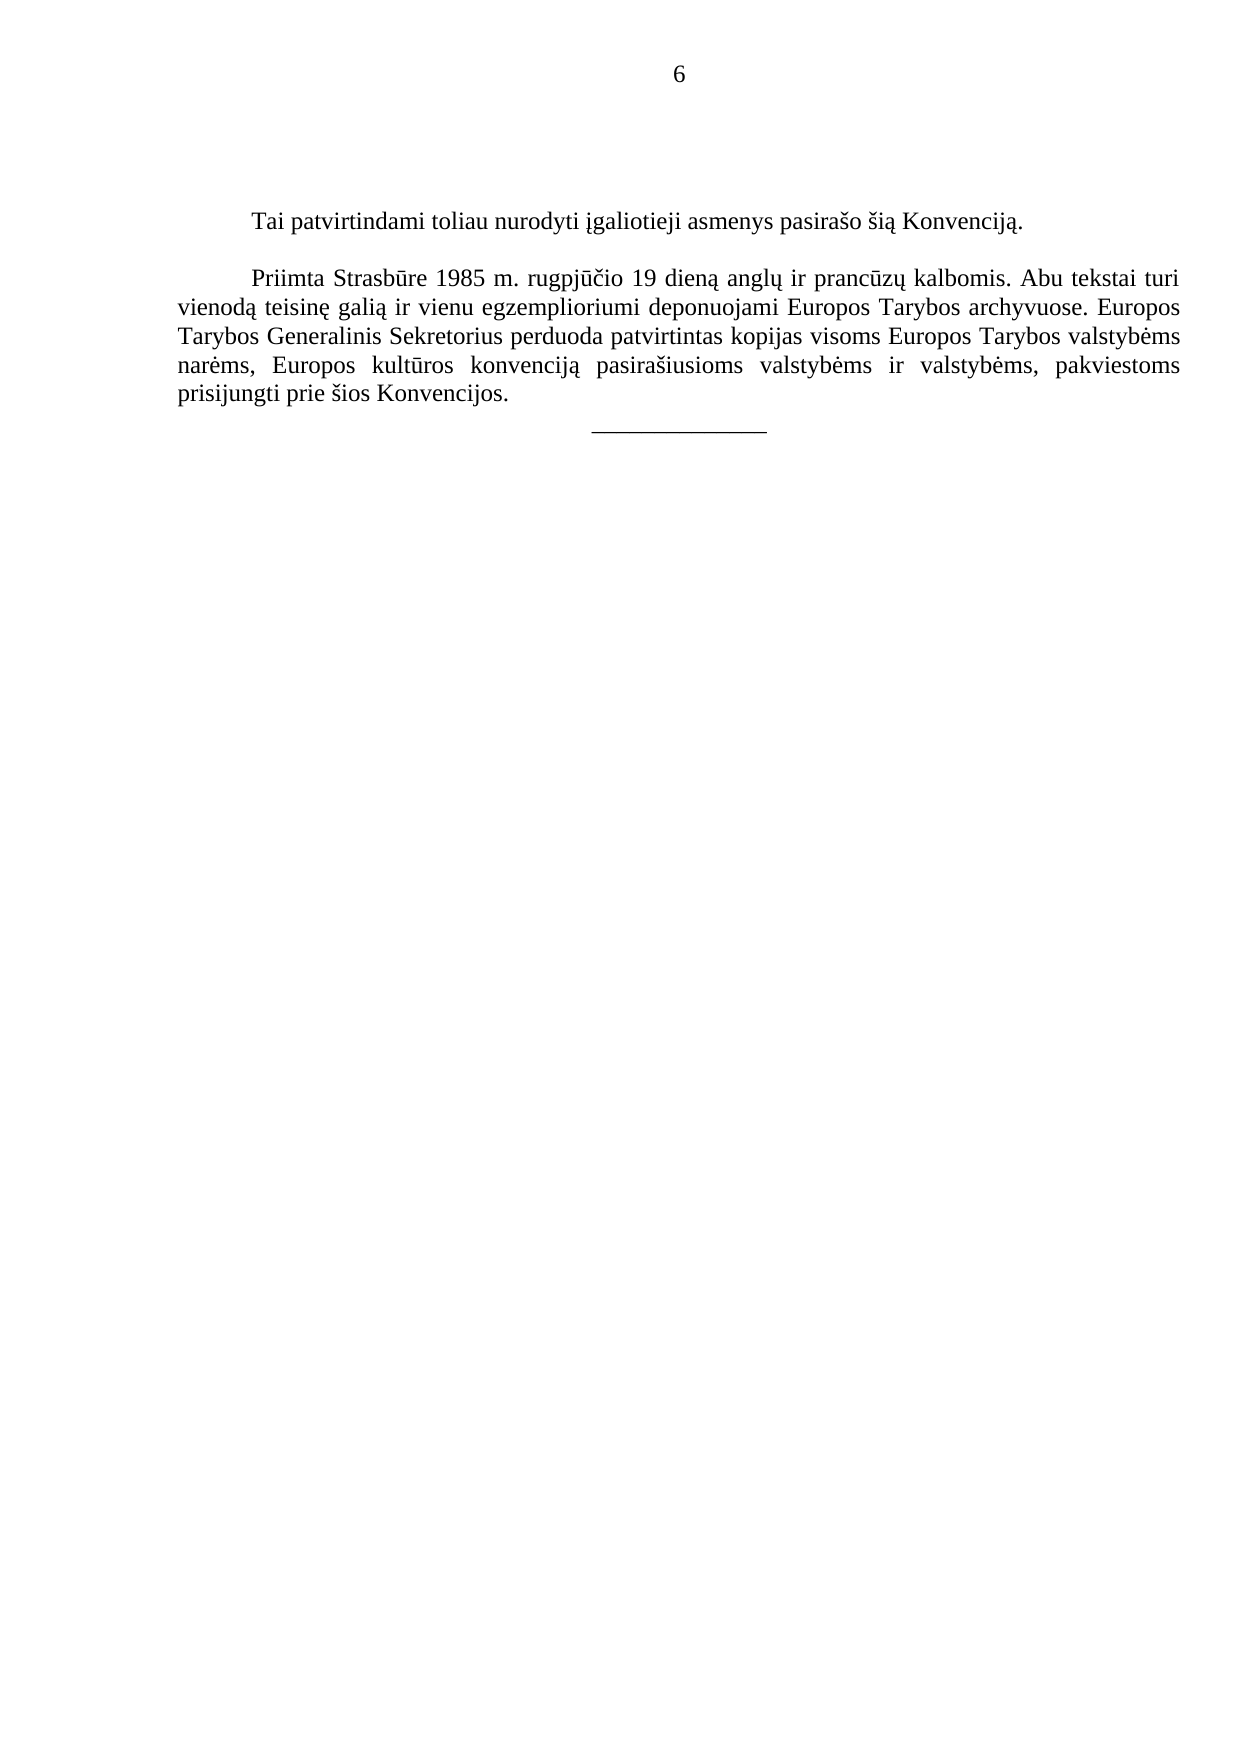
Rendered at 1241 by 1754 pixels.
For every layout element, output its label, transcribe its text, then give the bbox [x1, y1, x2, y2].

text Tai patvirtindami toliau nurodyti įgaliotieji asmenys pasirašo šią Konvenciją. [177, 206, 1181, 235]
text ______________ [177, 407, 1181, 436]
text Priimta Strasbūre 1985 m. rugpjūčio 19 dieną anglų ir prancūzų kalbomis. Abu tekstai turi vienodą teisinę galią ir vienu egzemplioriumi deponuojami Europos Tarybos archyvuose. Europos Tarybos Generalinis Sekretorius perduoda patvirtintas kopijas visoms Europos Tarybos valstybėms narėms, Europos kultūros konvenciją pasirašiusioms valstybėms ir valstybėms, pakviestoms prisijungti prie šios Konvencijos. [177, 263, 1181, 407]
